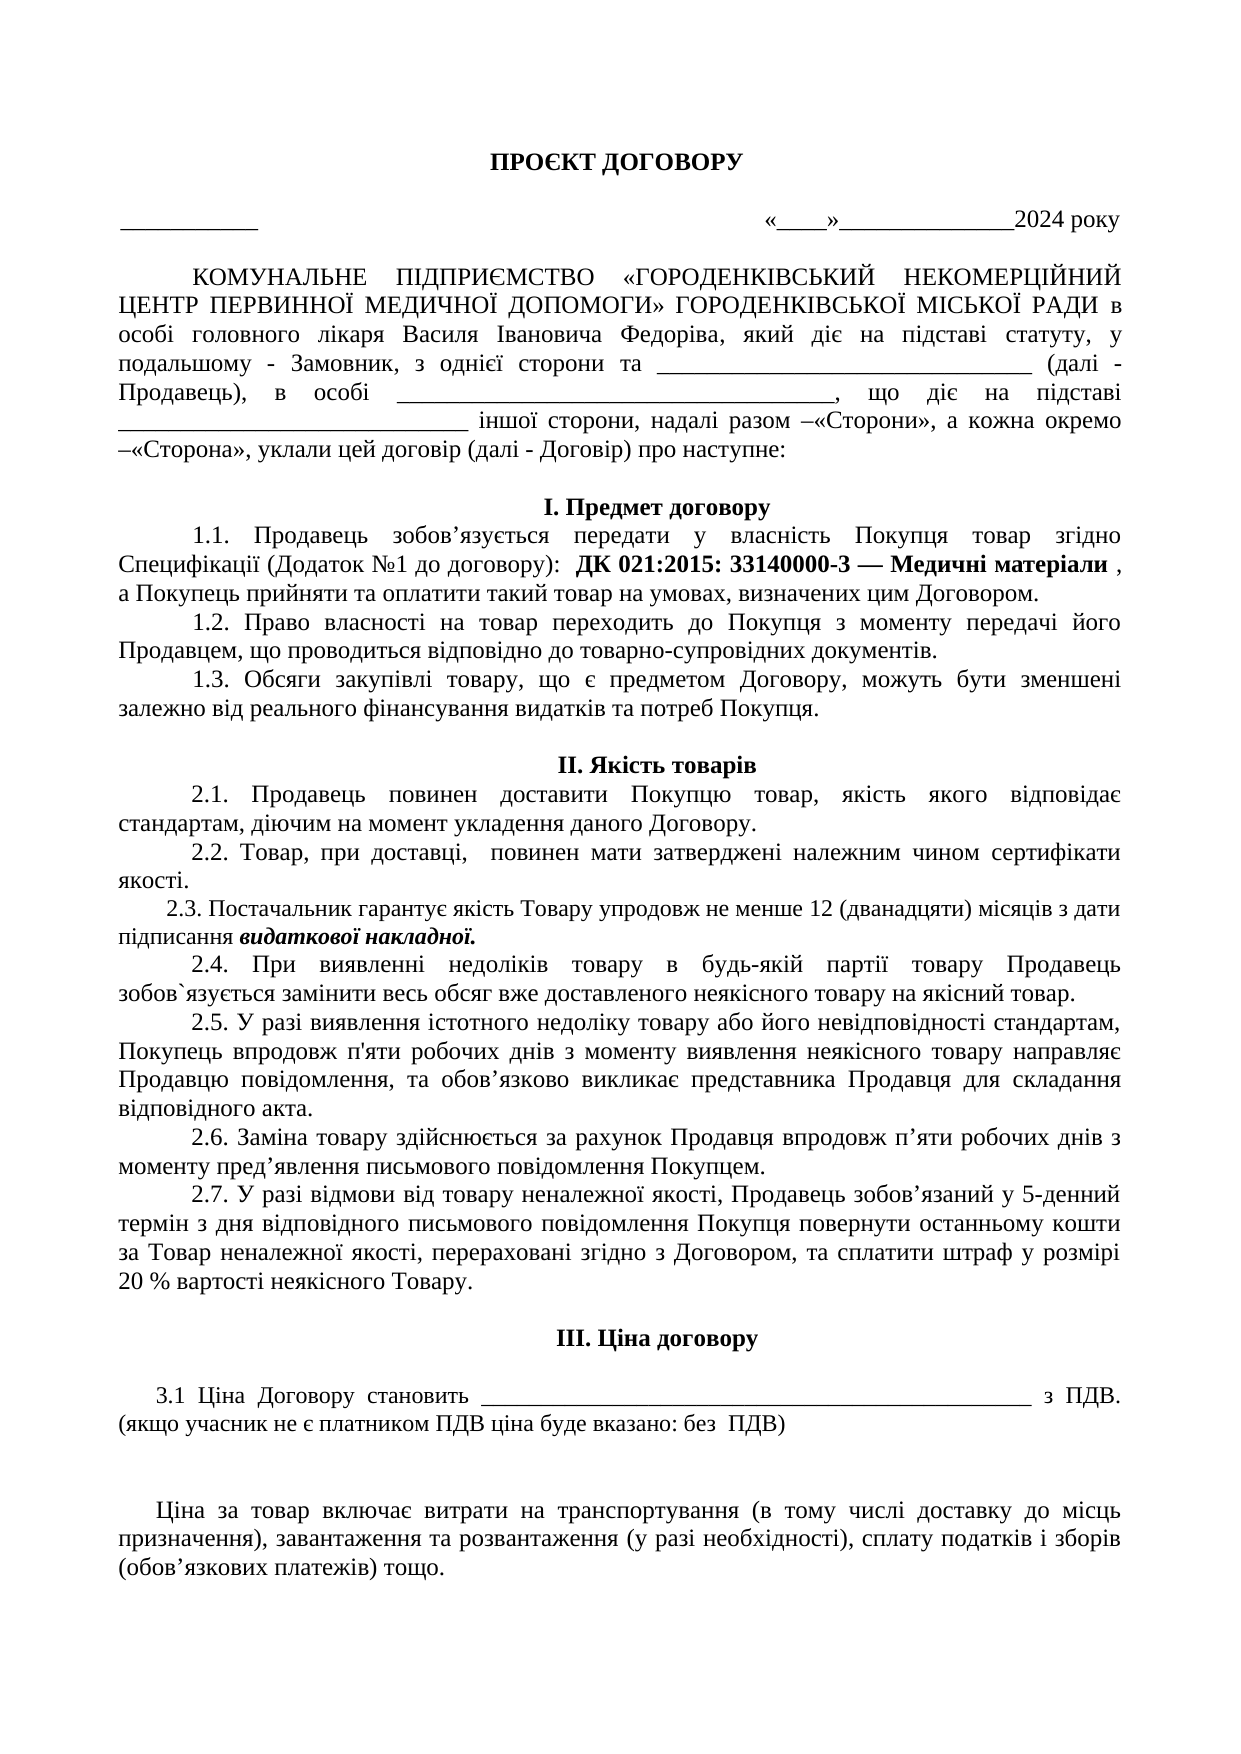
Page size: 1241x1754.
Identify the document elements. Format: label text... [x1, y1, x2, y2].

text 2.5. У разі виявлення істотного недоліку товару або його невідповідності стандартам, Покупець впродовж п'яти робочих днів з моменту виявлення неякісного товару направляє Продавцю повідомлення, та обов’язково викликає представника Продавця для складання відповідного акта. [118, 1007, 1122, 1122]
text 2.6. Заміна товару здійснюється за рахунок Продавця впродовж п’яти робочих днів з моменту пред’явлення письмового повідомлення Покупцем. [118, 1122, 1122, 1179]
text 2.7. У разі відмови від товару неналежної якості, Продавець зобов’язаний у 5-денний термін з дня відповідного письмового повідомлення Покупця повернути останньому кошти за Товар неналежної якості, перераховані згідно з Договором, та сплатити штраф у розмірі 20 % вартості неякісного Товару. [118, 1179, 1122, 1294]
text 2.2. Товар, при доставці, повинен мати затверджені належним чином сертифікати якості. [118, 837, 1122, 894]
subtitle I. Предмет договору [118, 492, 1122, 521]
text 1.3. Обсяги закупівлі товару, що є предметом Договору, можуть бути зменшені залежно від реального фінансування видатків та потреб Покупця. [118, 664, 1122, 722]
text 2.3. Постачальник гарантує якість Товару упродовж не менше 12 (дванадцяти) місяців з дати підписання видаткової накладної. [118, 894, 1122, 949]
text 1.1. Продавець зобов’язується передати у власність Покупця товар згідно Специфікації (Додаток №1 до договору): ДК 021:2015: 33140000-3 — Медичні матеріали , а Покупець прийняти та оплатити такий товар на умовах, визначених цим Договором. [118, 521, 1122, 607]
subtitle ___________ «____»______________2024 року [118, 204, 1122, 233]
text 3.1 Ціна Договору становить ______________________________________________ з ПДВ. (якщо учасник не є платником ПДВ ціна буде вказано: без ПДВ) [118, 1381, 1122, 1436]
subtitle II. Якість товарів [118, 751, 1122, 779]
subtitle III. Ціна договору [118, 1323, 1122, 1352]
text 2.4. При виявленні недоліків товару в будь-якій партії товару Продавець зобов`язується замінити весь обсяг вже доставленого неякісного товару на якісний товар. [118, 949, 1122, 1007]
text ПРОЄКТ ДОГОВОРУ [118, 147, 1122, 176]
text Ціна за товар включає витрати на транспортування (в тому числі доставку до місць призначення), завантаження та розвантаження (у разі необхідності), сплату податків і зборів (обов’язкових платежів) тощо. [118, 1495, 1122, 1581]
text 1.2. Право власності на товар переходить до Покупця з моменту передачі його Продавцем, що проводиться відповідно до товарно-супровідних документів. [118, 607, 1122, 664]
text КОМУНАЛЬНЕ ПІДПРИЄМСТВО «ГОРОДЕНКІВСЬКИЙ НЕКОМЕРЦІЙНИЙ ЦЕНТР ПЕРВИННОЇ МЕДИЧНОЇ ДОПОМОГИ» ГОРОДЕНКІВСЬКОЇ МІСЬКОЇ РАДИ в особі головного лікаря Василя Івановича Федоріва, який діє на підставі статуту, у подальшому - Замовник, з однієї сторони та ______________________________ (далі - Продавець), в особі ___________________________________, що діє на підставі ____________________________ іншої сторони, надалі разом –«Сторони», а кожна окремо –«Сторона», уклали цей договір (далі - Договір) про наступне: [118, 262, 1122, 463]
text 2.1. Продавець повинен доставити Покупцю товар, якість якого відповідає стандартам, діючим на момент укладення даного Договору. [118, 779, 1122, 837]
